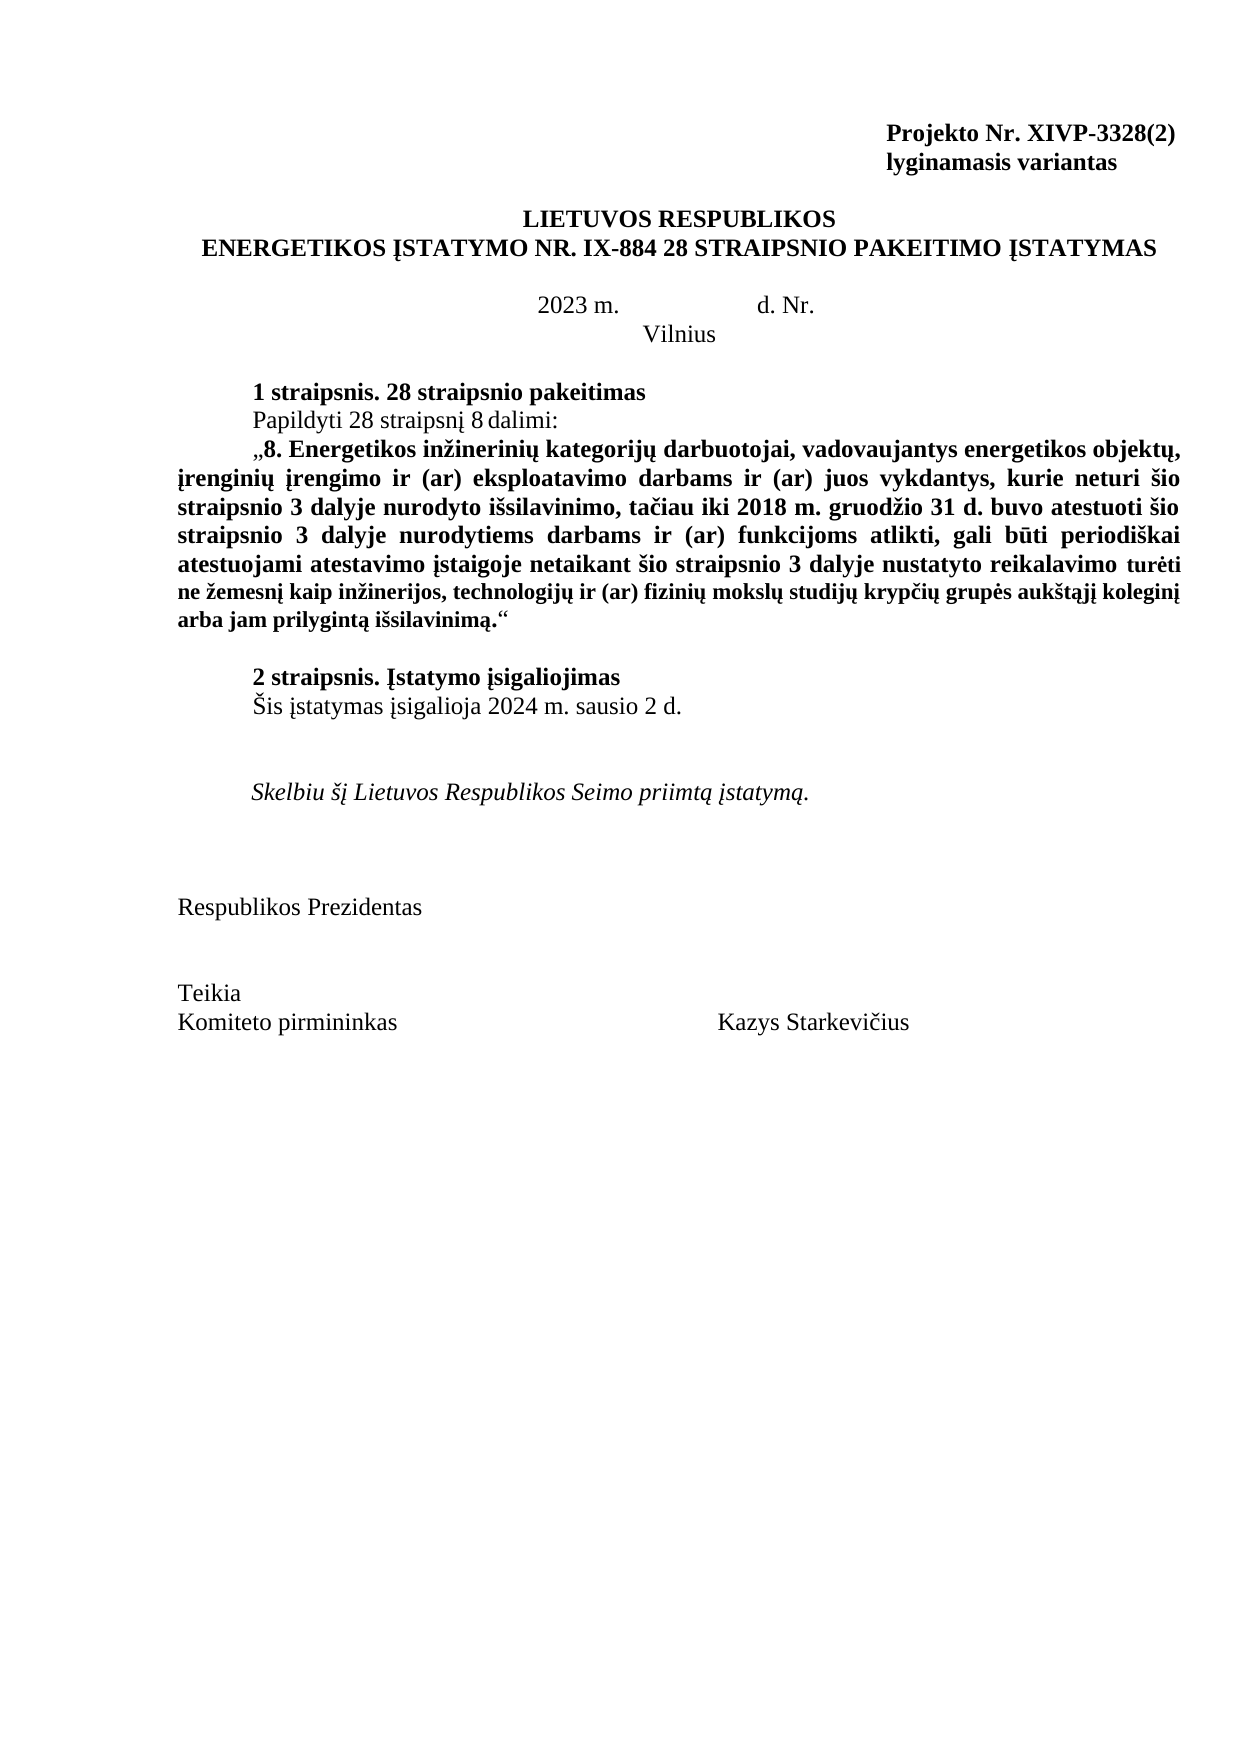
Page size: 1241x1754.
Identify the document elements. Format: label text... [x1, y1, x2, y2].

text „8. Energetikos inžinerinių kategorijų darbuotojai, vadovaujantys energetikos objektų, įrenginių įrengimo ir (ar) eksploatavimo darbams ir (ar) juos vykdantys, kurie neturi šio straipsnio 3 dalyje nurodyto išsilavinimo, tačiau iki 2018 m. gruodžio 31 d. buvo atestuoti šio straipsnio 3 dalyje nurodytiems darbams ir (ar) funkcijoms atlikti, gali būti periodiškai atestuojami atestavimo įstaigoje netaikant šio straipsnio 3 dalyje nustatyto reikalavimo turėti ne žemesnį kaip inžinerijos, technologijų ir (ar) fizinių mokslų studijų krypčių grupės aukštąjį koleginį arba jam prilygintą išsilavinimą.“ [177, 434, 1181, 633]
text Lietuvos Respublikos energetikos įstatymo Nr. IX-884 28 StraipsniO pakeitimo įstatymas [177, 204, 1181, 262]
text Vilnius [177, 319, 1181, 348]
text Respublikos Prezidentas [177, 892, 1181, 921]
text 2 straipsnis. Įstatymo įsigaliojimas [177, 662, 1181, 691]
text Papildyti 28 straipsnį 8 dalimi: [177, 406, 1181, 434]
text 2023 m. d. Nr. [177, 291, 1181, 319]
text 1 straipsnis. 28 straipsnio pakeitimas [177, 377, 1181, 406]
text Projekto Nr. XIVP-3328(2) lyginamasis variantas [886, 118, 1181, 176]
text Skelbiu šį Lietuvos Respublikos Seimo priimtą įstatymą. [177, 777, 1181, 806]
text Šis įstatymas įsigalioja 2024 m. sausio 2 d. [177, 691, 1181, 719]
text Teikia [177, 978, 1181, 1007]
text Komiteto pirmininkas Kazys Starkevičius [177, 1007, 1181, 1036]
